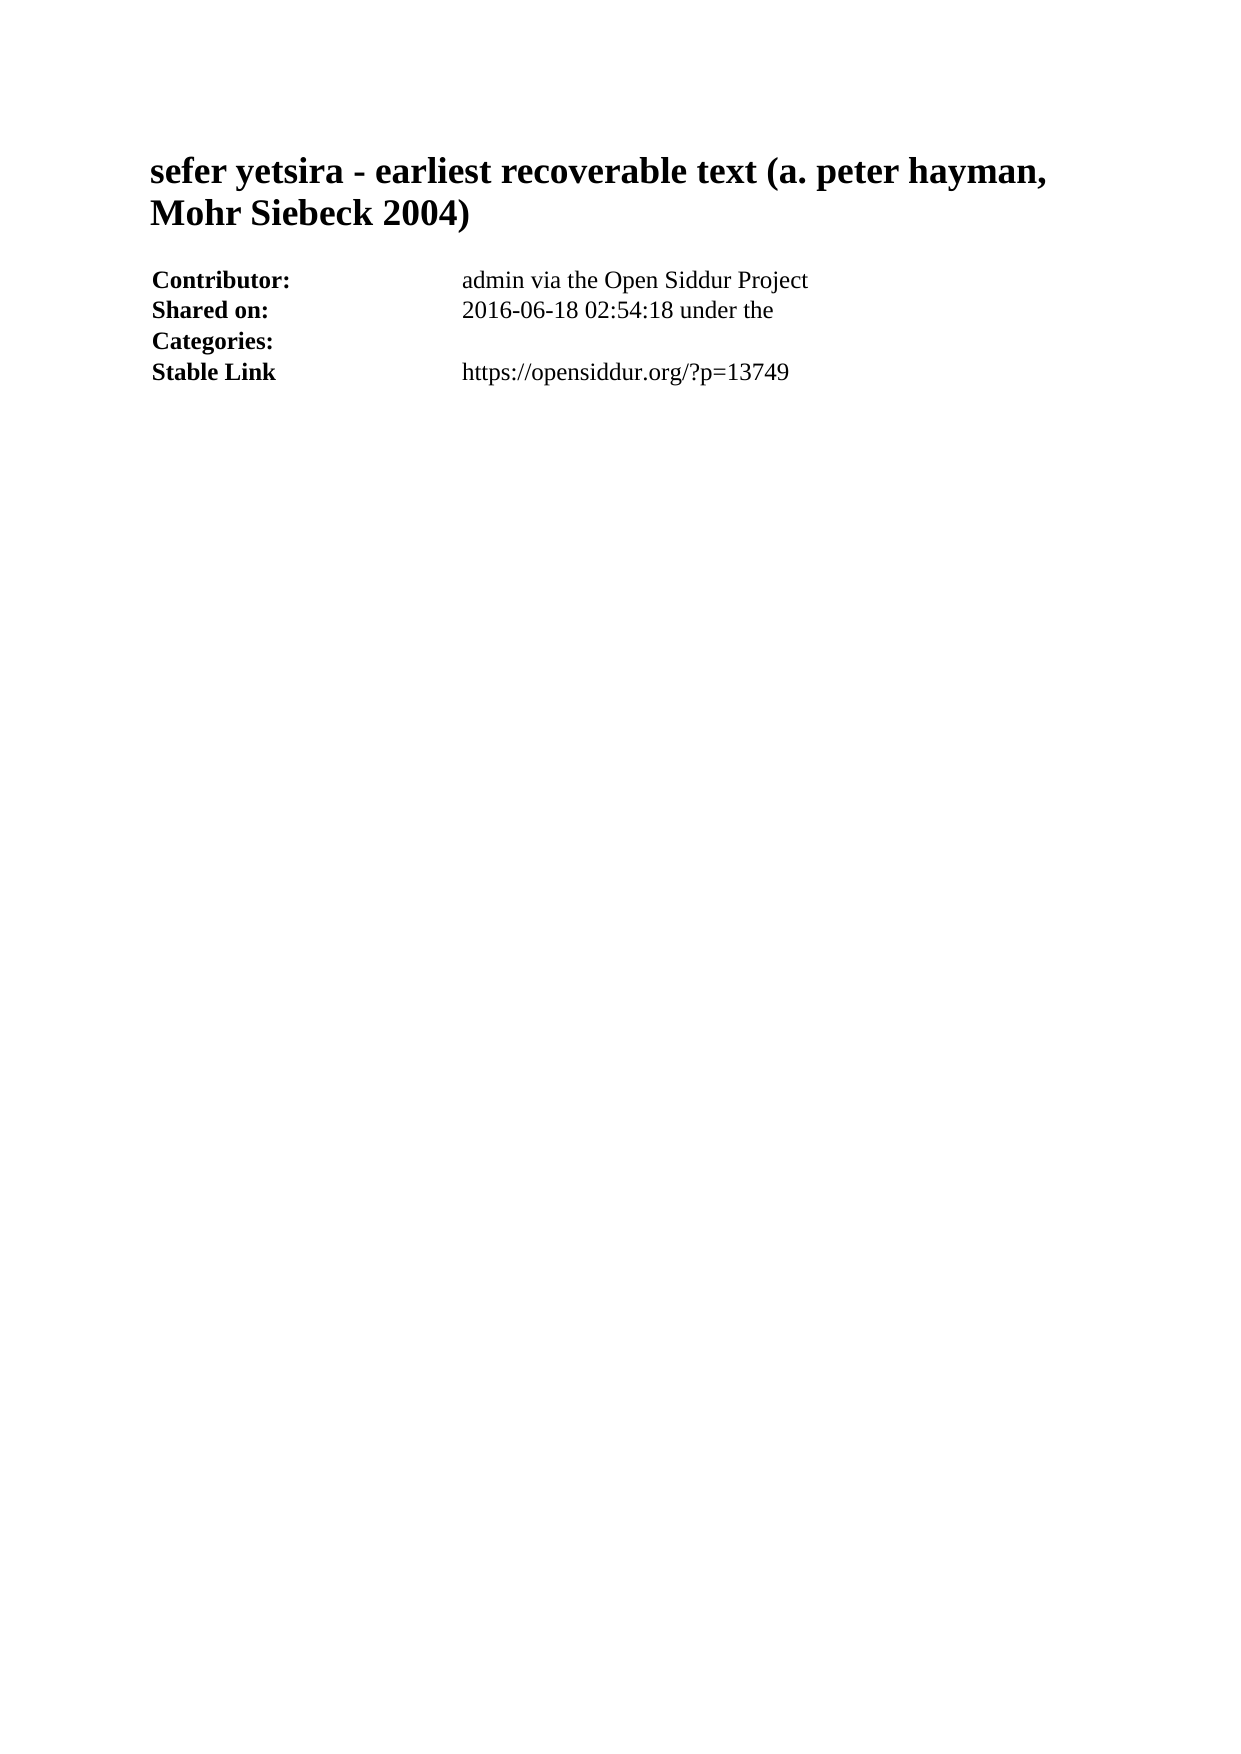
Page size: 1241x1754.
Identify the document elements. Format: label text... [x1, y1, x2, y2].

table_cell https://opensiddur.org/?p=13749 [460, 357, 1090, 388]
table_header Contributor: [150, 264, 460, 295]
table_cell Stable Link [150, 357, 460, 388]
table_cell Categories: [150, 326, 460, 357]
table_cell 2016-06-18 02:54:18 under the [460, 295, 1090, 326]
table_cell Shared on: [150, 295, 460, 326]
subtitle sefer yetsira - earliest recoverable text (a. peter hayman, Mohr Siebeck 2004) [150, 150, 1090, 233]
table_header admin via the Open Siddur Project [460, 264, 1090, 295]
table_cell [460, 326, 1090, 357]
